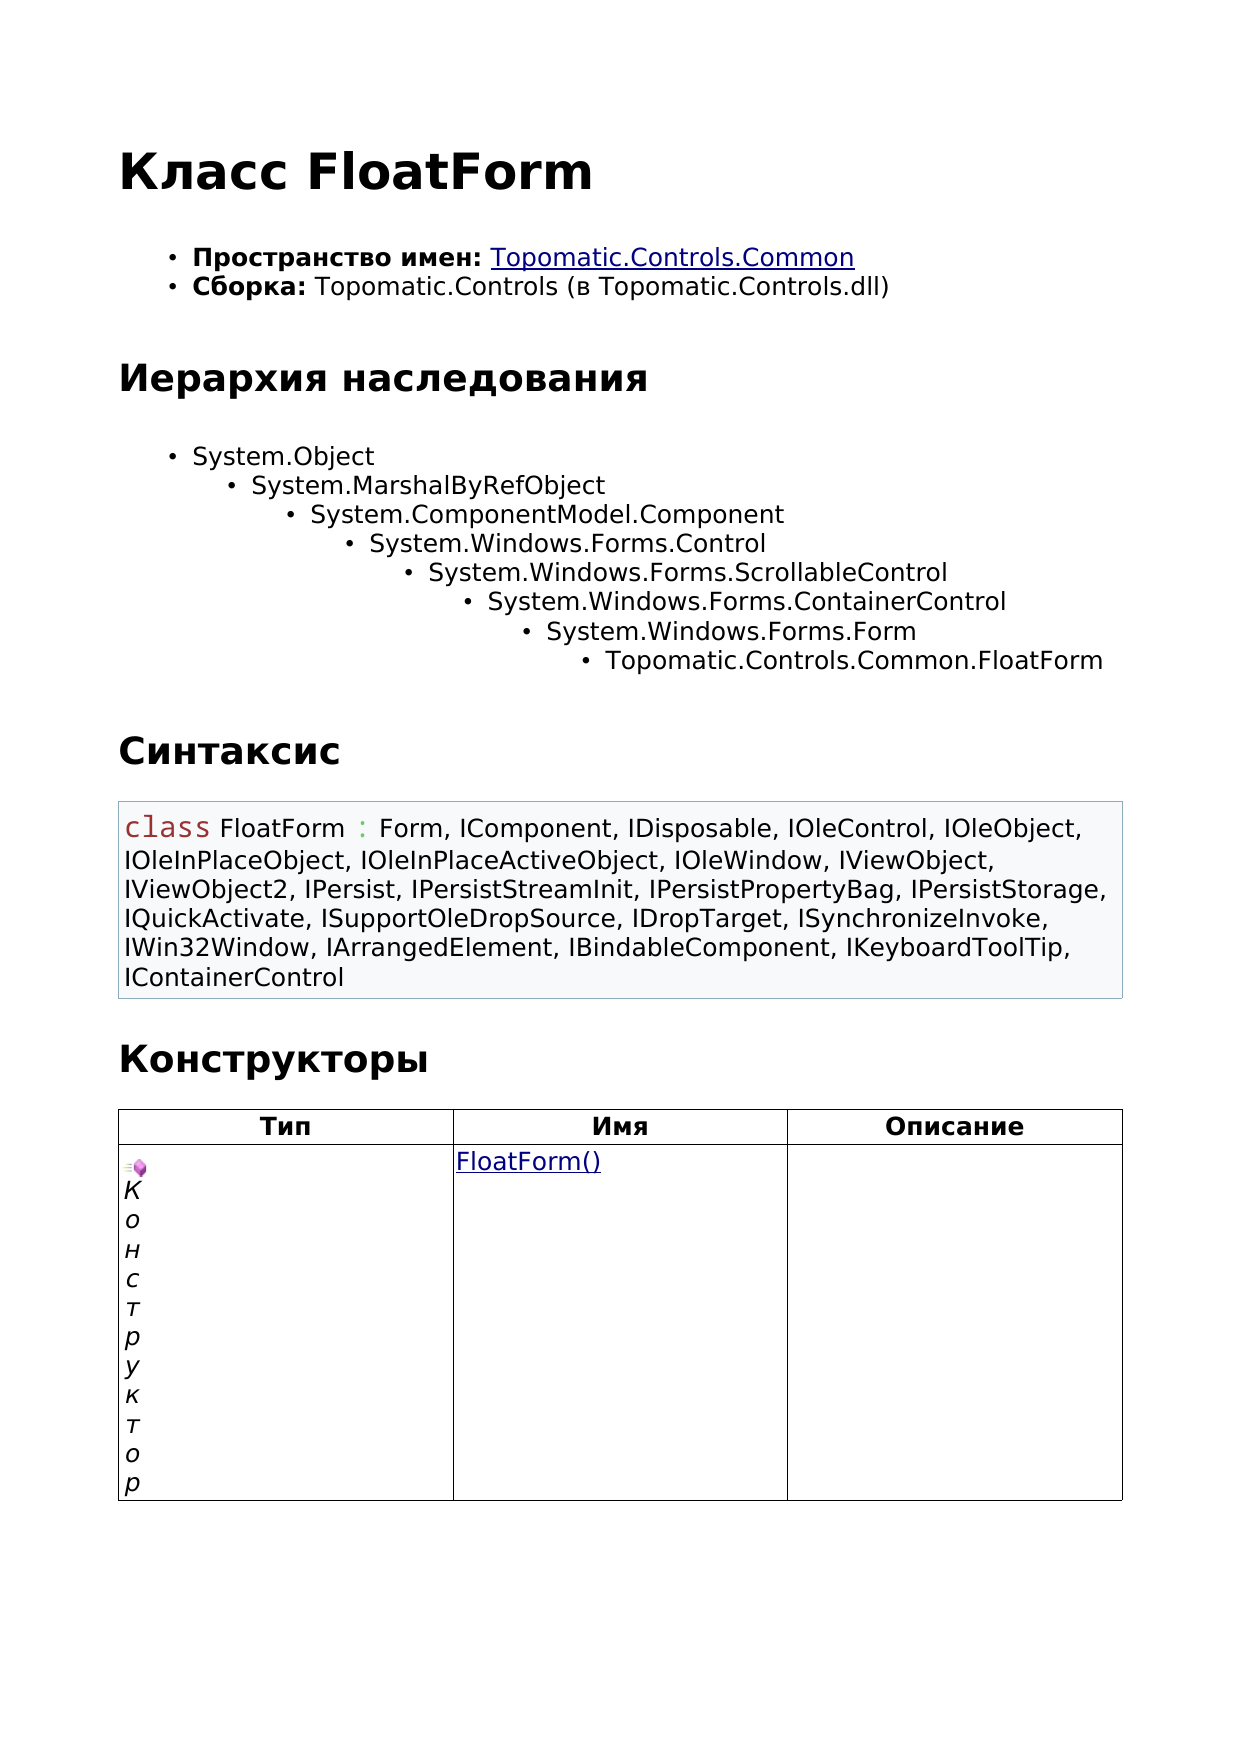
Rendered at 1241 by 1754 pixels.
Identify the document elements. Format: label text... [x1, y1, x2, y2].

subtitle Синтаксис [118, 729, 1122, 773]
list System.Windows.Forms.Form [531, 617, 1122, 646]
table_cell [119, 1145, 453, 1500]
list System.Windows.Forms.ContainerControl [472, 588, 1122, 617]
list System.Windows.Forms.Control [354, 529, 1122, 558]
table_cell [788, 1145, 1122, 1500]
table_header Тип [119, 1110, 453, 1144]
list Пространство имен: Topomatic.Controls.Common [177, 243, 1122, 272]
subtitle Иерархия наследования [118, 356, 1122, 400]
list System.MarshalByRefObject [236, 471, 1122, 500]
table_cell FloatForm() [454, 1145, 787, 1500]
list Сборка: Topomatic.Controls (в Topomatic.Controls.dll) [177, 272, 1122, 302]
subtitle Класс FloatForm [118, 143, 1122, 201]
table_header Имя [454, 1110, 787, 1144]
table_header class FloatForm : Form, IComponent, IDisposable, IOleControl, IOleObject, IOleInPlaceObject, IOleInPlaceActiveObject, IOleWindow, IViewObject, IViewObject2, IPersist, IPersistStreamInit, IPersistPropertyBag, IPersistStorage, IQuickActivate, ISupportOleDropSource, IDropTarget, ISynchronizeInvoke, IWin32Window, IArrangedElement, IBindableComponent, IKeyboardToolTip, IContainerControl [119, 802, 1122, 998]
picture [121, 1159, 147, 1177]
list System.Windows.Forms.ScrollableControl [413, 558, 1122, 588]
list System.Object [177, 442, 1122, 471]
list System.ComponentModel.Component [295, 500, 1122, 529]
table_header Описание [788, 1110, 1122, 1144]
list Topomatic.Controls.Common.FloatForm [591, 646, 1122, 675]
subtitle Конструкторы [118, 1038, 1122, 1081]
